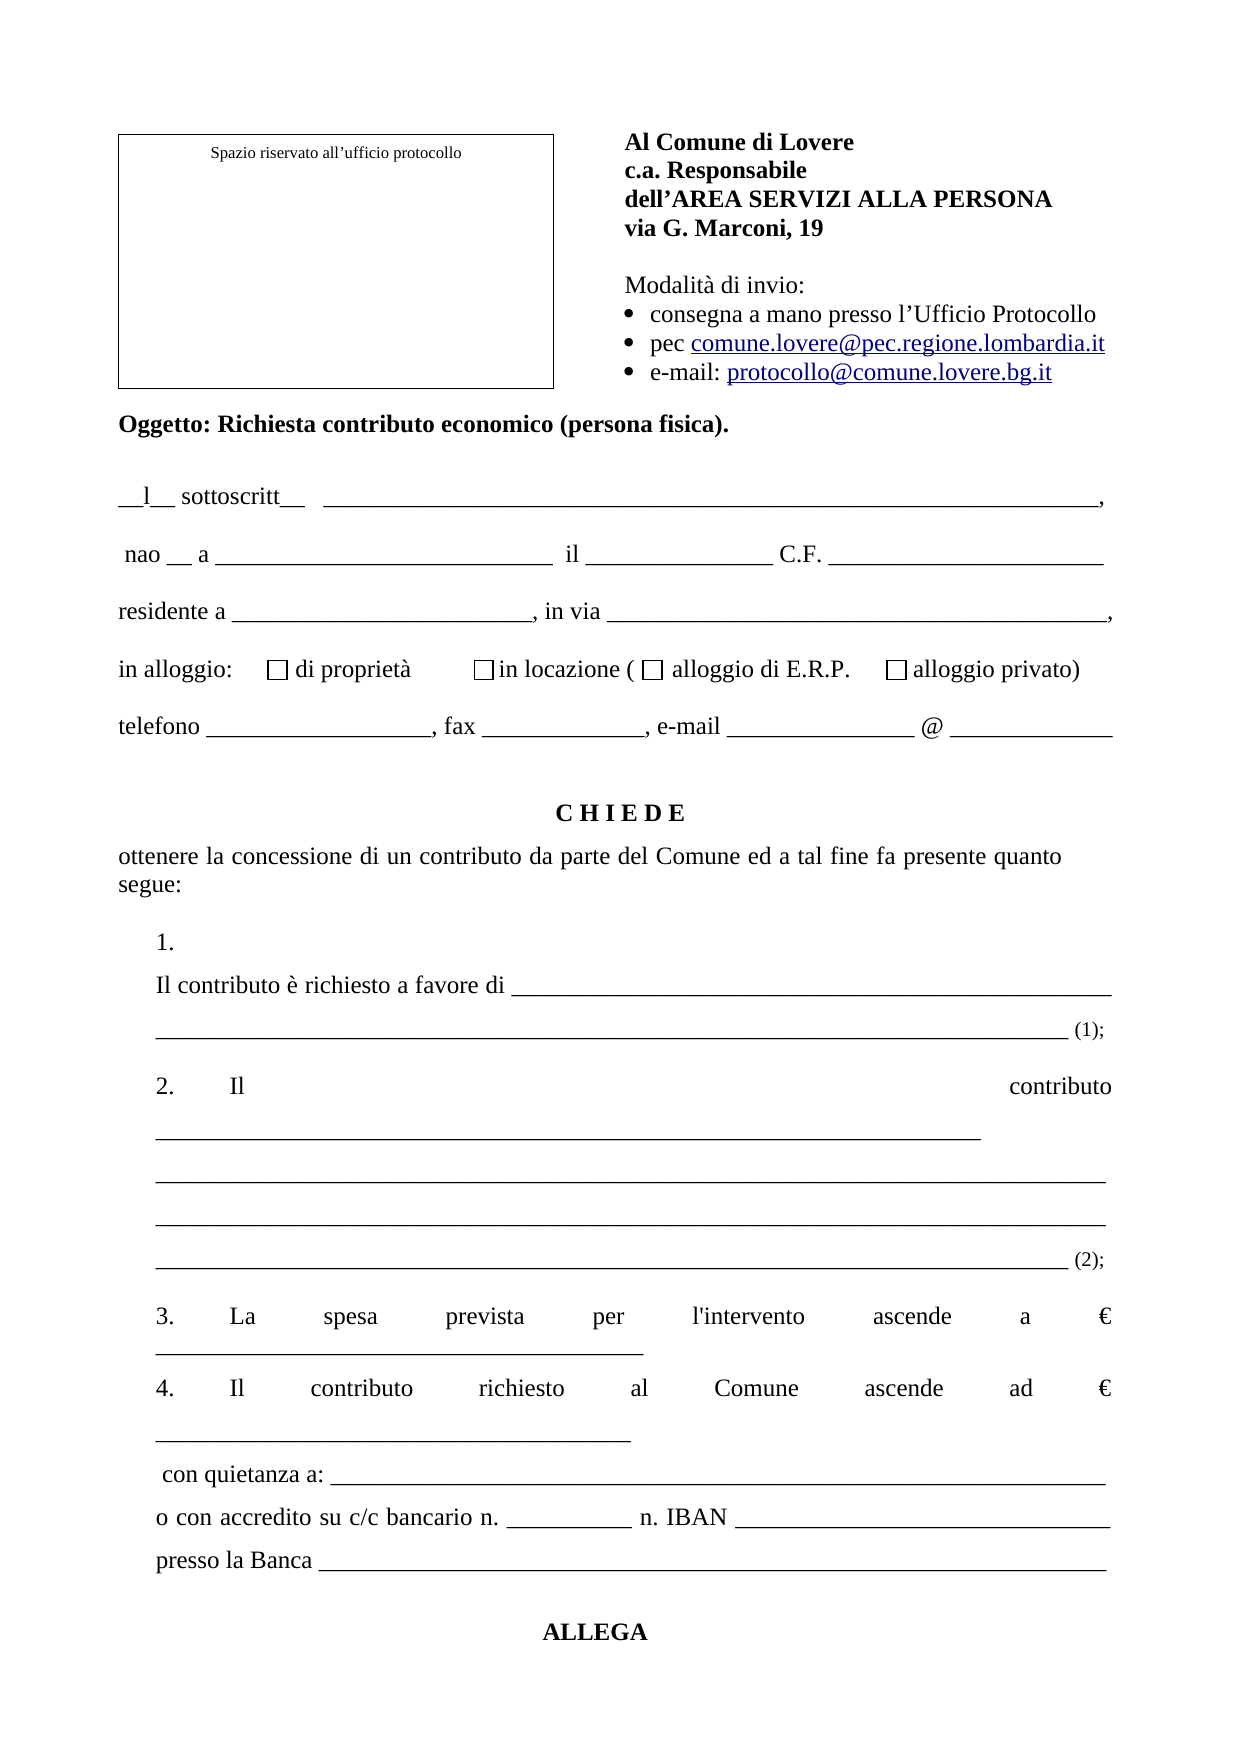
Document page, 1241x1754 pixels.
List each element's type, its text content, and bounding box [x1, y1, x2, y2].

list e-mail: protocollo@comune.lovere.bg.it [624, 357, 1122, 386]
text Modalità di invio: [624, 271, 1122, 299]
text residente a ________________________, in via ________________________________________, [118, 596, 1122, 625]
list La spesa prevista per l'intervento ascende a € _______________________________________ [156, 1301, 1112, 1358]
text Al Comune di Lovere [624, 127, 1122, 156]
text o con accredito su c/c bancario n. __________ n. IBAN ______________________________ presso la Banca _______________________________________________________________ [156, 1502, 1112, 1574]
text C H I E D E [118, 798, 1122, 826]
text dell’AREA SERVIZI ALLA PERSONA [624, 184, 1122, 213]
list Il contributo è richiesto a favore di ________________________________________________ _________________________________________________________________________ (1); [156, 927, 1112, 1042]
text ALLEGA [118, 1617, 1078, 1646]
text Oggetto: Richiesta contributo economico (persona fisica). [118, 409, 1122, 438]
list consegna a mano presso l’Ufficio Protocollo [624, 299, 1122, 328]
text nao __ a ___________________________ il _______________ C.F. ______________________ [118, 539, 1112, 568]
text __l__ sottoscritt__ ______________________________________________________________, [118, 481, 1112, 510]
text [119, 135, 553, 388]
list pec comune.lovere@pec.regione.lombardia.it [624, 328, 1122, 357]
text Spazio riservato all’ufficio protocollo [134, 142, 537, 162]
text ottenere la concessione di un contributo da parte del Comune ed a tal fine fa presente quanto segue: [118, 841, 1063, 898]
list Il contributo richiesto al Comune ascende ad € ______________________________________ [156, 1373, 1112, 1444]
list Il contributo __________________________________________________________________ ____________________________________________________________________________ ____________________________________________________________________________ _________________________________________________________________________ (2); [156, 1071, 1112, 1272]
text telefono __________________, fax _____________, e-mail _______________ @ _____________ [118, 711, 1122, 740]
text c.a. Responsabile [624, 156, 1122, 184]
text via G. Marconi, 19 [624, 213, 1122, 242]
text in alloggio: di proprietà in locazione ( alloggio di E.R.P. alloggio privato) [118, 654, 1122, 683]
text con quietanza a: ______________________________________________________________ [162, 1459, 1112, 1488]
